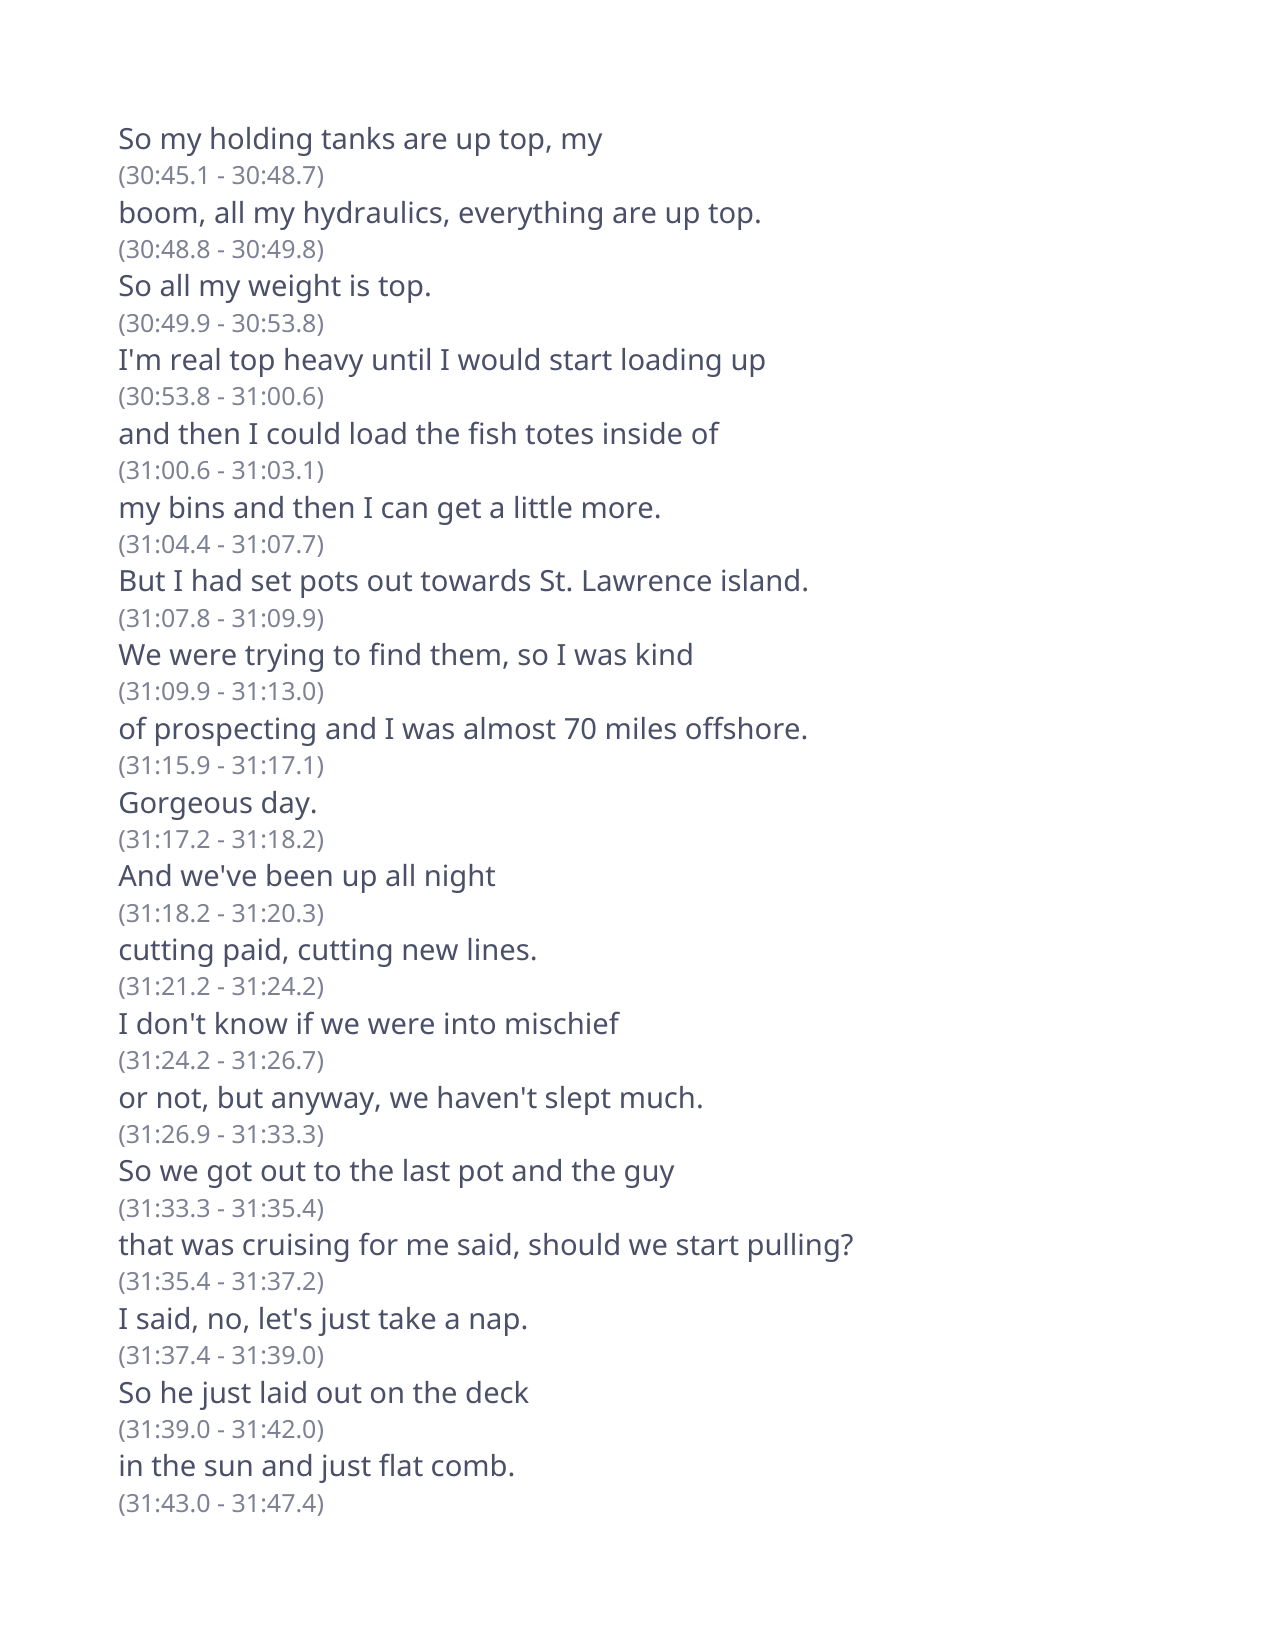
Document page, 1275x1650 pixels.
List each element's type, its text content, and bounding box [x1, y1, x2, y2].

text of prospecting and I was almost 70 miles offshore. [118, 708, 1157, 748]
text So my holding tanks are up top, my [118, 118, 1157, 158]
text (30:53.8 - 31:00.6) [118, 379, 1157, 413]
text So he just laid out on the deck [118, 1372, 1157, 1412]
text We were trying to find them, so I was kind [118, 634, 1157, 674]
text (30:48.8 - 30:49.8) [118, 232, 1157, 266]
text So we got out to the last pot and the guy [118, 1151, 1157, 1190]
text I said, no, let's just take a nap. [118, 1298, 1157, 1338]
text (31:18.2 - 31:20.3) [118, 895, 1157, 929]
text my bins and then I can get a little more. [118, 487, 1157, 527]
text (31:15.9 - 31:17.1) [118, 748, 1157, 782]
text (30:45.1 - 30:48.7) [118, 158, 1157, 192]
text (31:24.2 - 31:26.7) [118, 1043, 1157, 1077]
text And we've been up all night [118, 856, 1157, 895]
text that was cruising for me said, should we start pulling? [118, 1224, 1157, 1264]
text (31:39.0 - 31:42.0) [118, 1412, 1157, 1446]
text in the sun and just flat comb. [118, 1446, 1157, 1485]
text (30:49.9 - 30:53.8) [118, 305, 1157, 339]
text (31:04.4 - 31:07.7) [118, 527, 1157, 561]
text I don't know if we were into mischief [118, 1003, 1157, 1043]
text boom, all my hydraulics, everything are up top. [118, 192, 1157, 232]
text But I had set pots out towards St. Lawrence island. [118, 561, 1157, 600]
text or not, but anyway, we haven't slept much. [118, 1077, 1157, 1117]
text (31:07.8 - 31:09.9) [118, 600, 1157, 634]
text Gorgeous day. [118, 782, 1157, 822]
text cutting paid, cutting new lines. [118, 929, 1157, 969]
text (31:37.4 - 31:39.0) [118, 1338, 1157, 1372]
text and then I could load the fish totes inside of [118, 413, 1157, 453]
text (31:26.9 - 31:33.3) [118, 1117, 1157, 1151]
text (31:33.3 - 31:35.4) [118, 1190, 1157, 1224]
text (31:35.4 - 31:37.2) [118, 1264, 1157, 1298]
text (31:21.2 - 31:24.2) [118, 969, 1157, 1003]
text (31:09.9 - 31:13.0) [118, 674, 1157, 708]
text I'm real top heavy until I would start loading up [118, 339, 1157, 379]
text (31:43.0 - 31:47.4) [118, 1485, 1157, 1519]
text (31:17.2 - 31:18.2) [118, 822, 1157, 856]
text So all my weight is top. [118, 266, 1157, 305]
text (31:00.6 - 31:03.1) [118, 453, 1157, 487]
